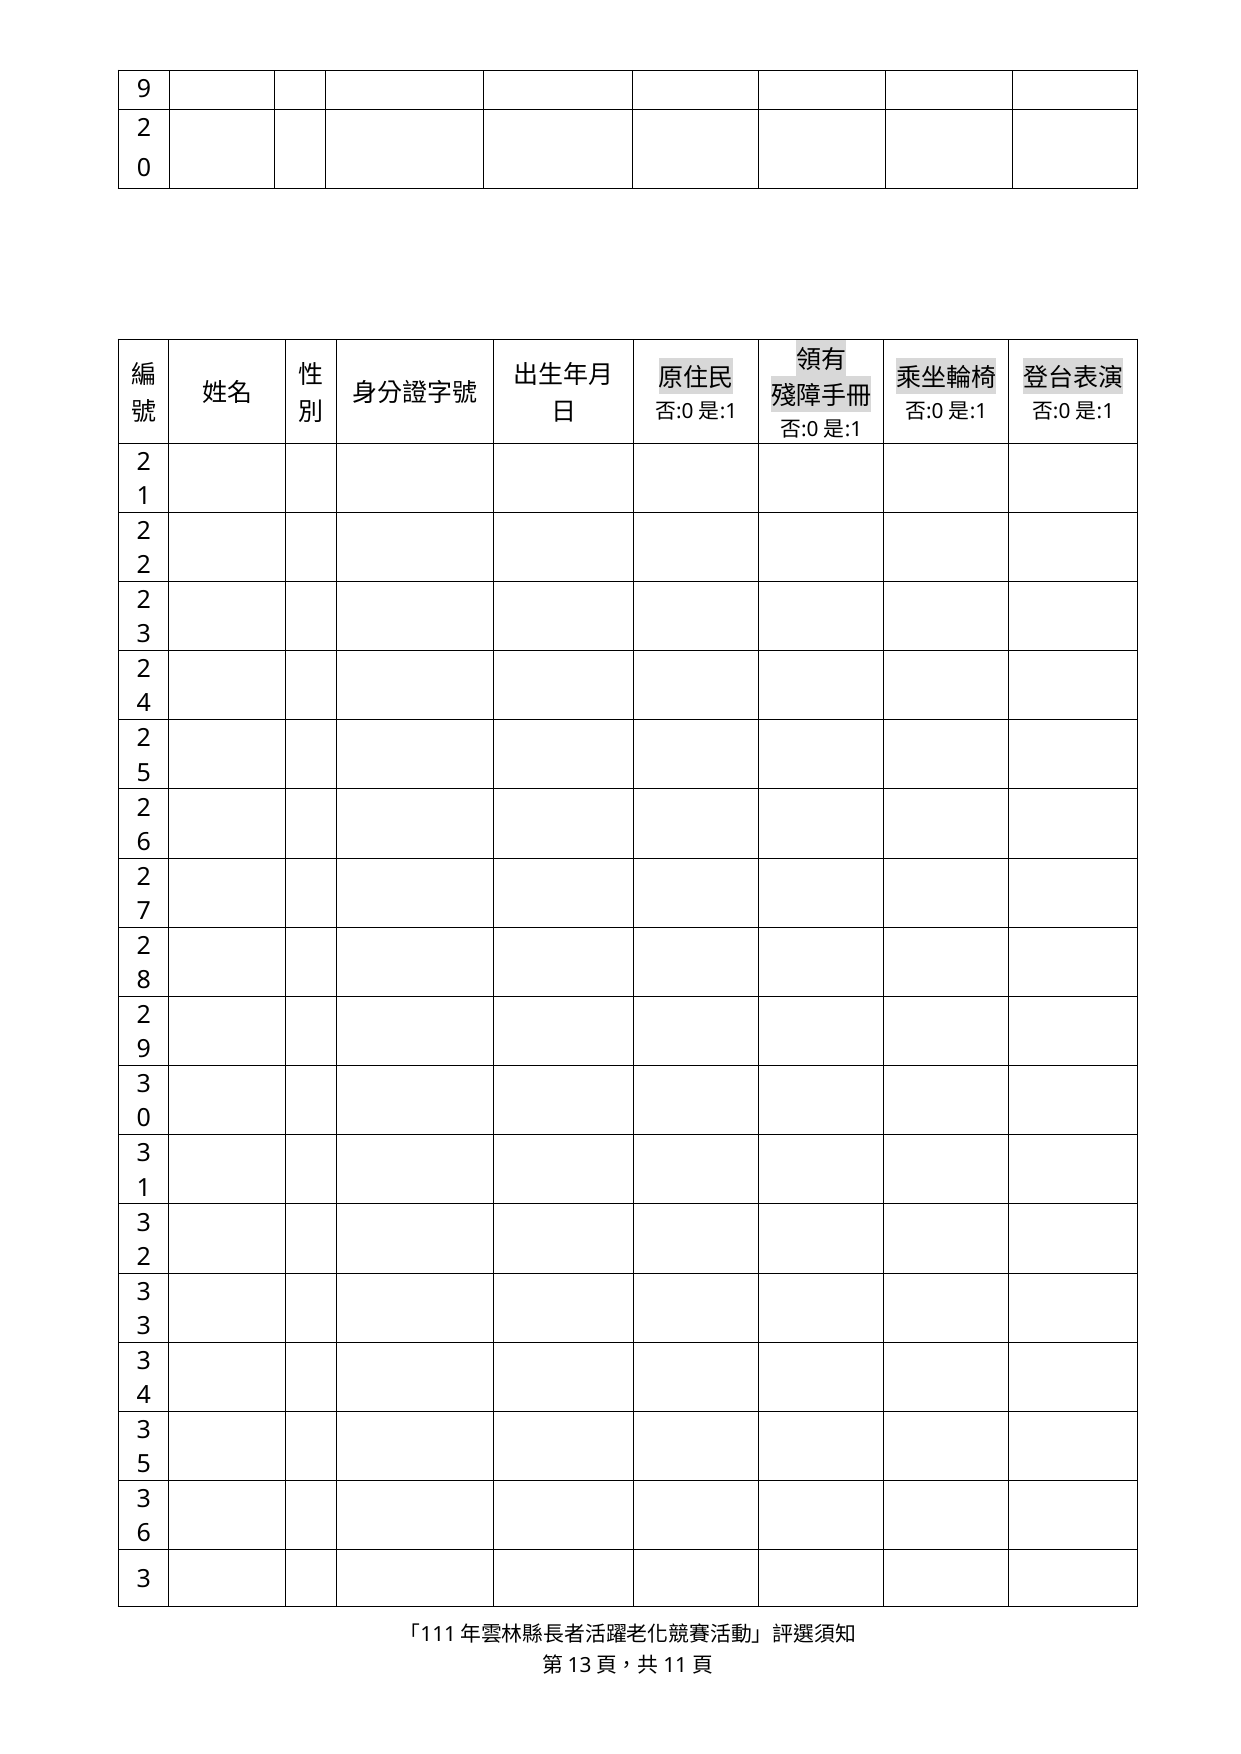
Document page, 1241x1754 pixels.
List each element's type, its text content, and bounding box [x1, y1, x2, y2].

table_cell [884, 928, 1008, 996]
table_cell [337, 513, 493, 581]
table_cell [884, 651, 1008, 719]
table_cell [759, 1481, 883, 1549]
table_cell [633, 110, 758, 187]
table_cell [337, 651, 493, 719]
table_cell [169, 582, 285, 650]
table_cell [634, 1343, 758, 1411]
table_cell [634, 1066, 758, 1134]
table_cell [1009, 582, 1137, 650]
table_cell 31 [119, 1135, 168, 1203]
table_cell [337, 928, 493, 996]
table_header 乘坐輪椅 否:0 是:1 [884, 340, 1008, 442]
table_cell 29 [119, 997, 168, 1065]
table_cell [884, 1135, 1008, 1203]
table_cell 32 [119, 1204, 168, 1272]
table_cell [286, 1343, 336, 1411]
table_header 姓名 [169, 340, 285, 442]
table_cell [759, 720, 883, 788]
table_cell [884, 444, 1008, 512]
table_header 性別 [286, 340, 336, 442]
table_cell [759, 1412, 883, 1480]
table_cell [169, 1550, 285, 1606]
table_cell [1009, 1066, 1137, 1134]
table_cell [169, 513, 285, 581]
table_cell 30 [119, 1066, 168, 1134]
table_cell [286, 1135, 336, 1203]
table_cell [1009, 1274, 1137, 1342]
table_cell [1009, 444, 1137, 512]
table_cell [759, 1204, 883, 1272]
table_cell [337, 1412, 493, 1480]
table_header 原住民 否:0 是:1 [634, 340, 758, 442]
table_cell 28 [119, 928, 168, 996]
table_cell [170, 71, 274, 109]
table_cell [884, 997, 1008, 1065]
table_cell [169, 651, 285, 719]
table_cell [1009, 1550, 1137, 1606]
table_cell [1009, 1204, 1137, 1272]
table_cell [494, 1550, 633, 1606]
table_cell [337, 1343, 493, 1411]
table_cell [286, 582, 336, 650]
table_cell [494, 789, 633, 857]
table_cell 25 [119, 720, 168, 788]
table_cell [759, 110, 885, 187]
table_cell 9 [119, 71, 169, 109]
table_cell [169, 720, 285, 788]
table_cell 22 [119, 513, 168, 581]
table_cell [634, 789, 758, 857]
table_cell [286, 1066, 336, 1134]
table_cell [337, 720, 493, 788]
table_cell [337, 1550, 493, 1606]
table_cell [1009, 997, 1137, 1065]
table_cell [286, 720, 336, 788]
table_cell [1009, 789, 1137, 857]
table_cell [759, 444, 883, 512]
table_cell [759, 859, 883, 927]
table_cell 33 [119, 1274, 168, 1342]
table_cell [1009, 1412, 1137, 1480]
table_cell [337, 997, 493, 1065]
table_header 領有 殘障手冊 否:0 是:1 [759, 340, 883, 442]
table_cell [494, 651, 633, 719]
table_cell [169, 1204, 285, 1272]
table_cell [286, 651, 336, 719]
table_cell [169, 1135, 285, 1203]
table_cell [1013, 71, 1137, 109]
table_cell [286, 928, 336, 996]
table_cell [286, 859, 336, 927]
table_cell [634, 720, 758, 788]
table_cell [494, 444, 633, 512]
table_cell [286, 1481, 336, 1549]
table_cell 27 [119, 859, 168, 927]
table_cell [1009, 1343, 1137, 1411]
table_cell [494, 1135, 633, 1203]
table_cell [494, 1066, 633, 1134]
table_cell [884, 582, 1008, 650]
table_cell [634, 1481, 758, 1549]
table_cell [759, 789, 883, 857]
table_cell [884, 1274, 1008, 1342]
table_cell [884, 1481, 1008, 1549]
table_cell [634, 997, 758, 1065]
table_cell [494, 928, 633, 996]
table_cell [759, 928, 883, 996]
table_cell [275, 71, 325, 109]
table_cell [759, 513, 883, 581]
table_cell [286, 789, 336, 857]
table_cell 34 [119, 1343, 168, 1411]
table_cell [169, 1274, 285, 1342]
table_cell [286, 1274, 336, 1342]
table_cell [484, 110, 632, 187]
table_cell [759, 1274, 883, 1342]
table_cell [634, 1274, 758, 1342]
table_cell [884, 1412, 1008, 1480]
table_cell [494, 513, 633, 581]
table_cell [1009, 720, 1137, 788]
table_cell [494, 859, 633, 927]
table_cell [494, 1343, 633, 1411]
table_cell [326, 110, 483, 187]
table_cell [634, 859, 758, 927]
table_cell [884, 1066, 1008, 1134]
table_cell [337, 444, 493, 512]
table_cell [1013, 110, 1137, 187]
table_cell [169, 1343, 285, 1411]
table_cell [286, 513, 336, 581]
table_cell [1009, 1135, 1137, 1203]
table_cell [494, 997, 633, 1065]
table_cell [759, 71, 885, 109]
table_cell [169, 1412, 285, 1480]
table_cell [337, 1135, 493, 1203]
table_cell [337, 582, 493, 650]
table_cell [337, 859, 493, 927]
table_cell [169, 1066, 285, 1134]
table_cell [170, 110, 274, 187]
table_cell [759, 1066, 883, 1134]
table_cell [169, 444, 285, 512]
table_cell [169, 928, 285, 996]
table_cell [169, 997, 285, 1065]
table_cell [1009, 928, 1137, 996]
table_cell [634, 651, 758, 719]
table_cell [326, 71, 483, 109]
table_cell [634, 582, 758, 650]
table_cell [286, 444, 336, 512]
table_cell [494, 1274, 633, 1342]
table_cell [286, 1412, 336, 1480]
table_cell [886, 71, 1012, 109]
table_cell [634, 1550, 758, 1606]
table_cell [1009, 1481, 1137, 1549]
table_header 編號 [119, 340, 168, 442]
table_cell [759, 1550, 883, 1606]
table_cell [169, 789, 285, 857]
table_header 登台表演 否:0 是:1 [1009, 340, 1137, 442]
table_cell 36 [119, 1481, 168, 1549]
table_cell [1009, 859, 1137, 927]
table_cell [337, 789, 493, 857]
table_cell 26 [119, 789, 168, 857]
table_cell [759, 997, 883, 1065]
table_cell [494, 1204, 633, 1272]
table_cell [169, 859, 285, 927]
table_cell [494, 582, 633, 650]
table_cell [484, 71, 632, 109]
table_cell [286, 1550, 336, 1606]
table_cell [759, 1135, 883, 1203]
table_cell [634, 513, 758, 581]
table_cell 24 [119, 651, 168, 719]
table_cell [337, 1481, 493, 1549]
table_cell [634, 444, 758, 512]
table_cell 35 [119, 1412, 168, 1480]
table_cell [494, 1481, 633, 1549]
table_cell [169, 1481, 285, 1549]
table_cell 21 [119, 444, 168, 512]
table_cell [634, 1204, 758, 1272]
table_cell 20 [119, 110, 169, 187]
table_cell [494, 1412, 633, 1480]
table_cell [337, 1066, 493, 1134]
table_cell [884, 1550, 1008, 1606]
table_cell [884, 513, 1008, 581]
table_cell [886, 110, 1012, 187]
table_cell [884, 859, 1008, 927]
table_header 出生年月日 [494, 340, 633, 442]
table_cell [759, 1343, 883, 1411]
table_cell [884, 720, 1008, 788]
table_cell [286, 997, 336, 1065]
table_cell [494, 720, 633, 788]
table_cell [634, 1135, 758, 1203]
table_cell [633, 71, 758, 109]
table_cell [337, 1204, 493, 1272]
table_cell 23 [119, 582, 168, 650]
table_cell [884, 789, 1008, 857]
table_header 身分證字號 [337, 340, 493, 442]
table_cell [634, 928, 758, 996]
table_cell [275, 110, 325, 187]
table_cell 3 [119, 1550, 168, 1606]
table_cell [759, 651, 883, 719]
table_cell [286, 1204, 336, 1272]
table_cell [759, 582, 883, 650]
table_cell [884, 1343, 1008, 1411]
table_cell [1009, 651, 1137, 719]
table_cell [634, 1412, 758, 1480]
table_cell [337, 1274, 493, 1342]
table_cell [884, 1204, 1008, 1272]
table_cell [1009, 513, 1137, 581]
